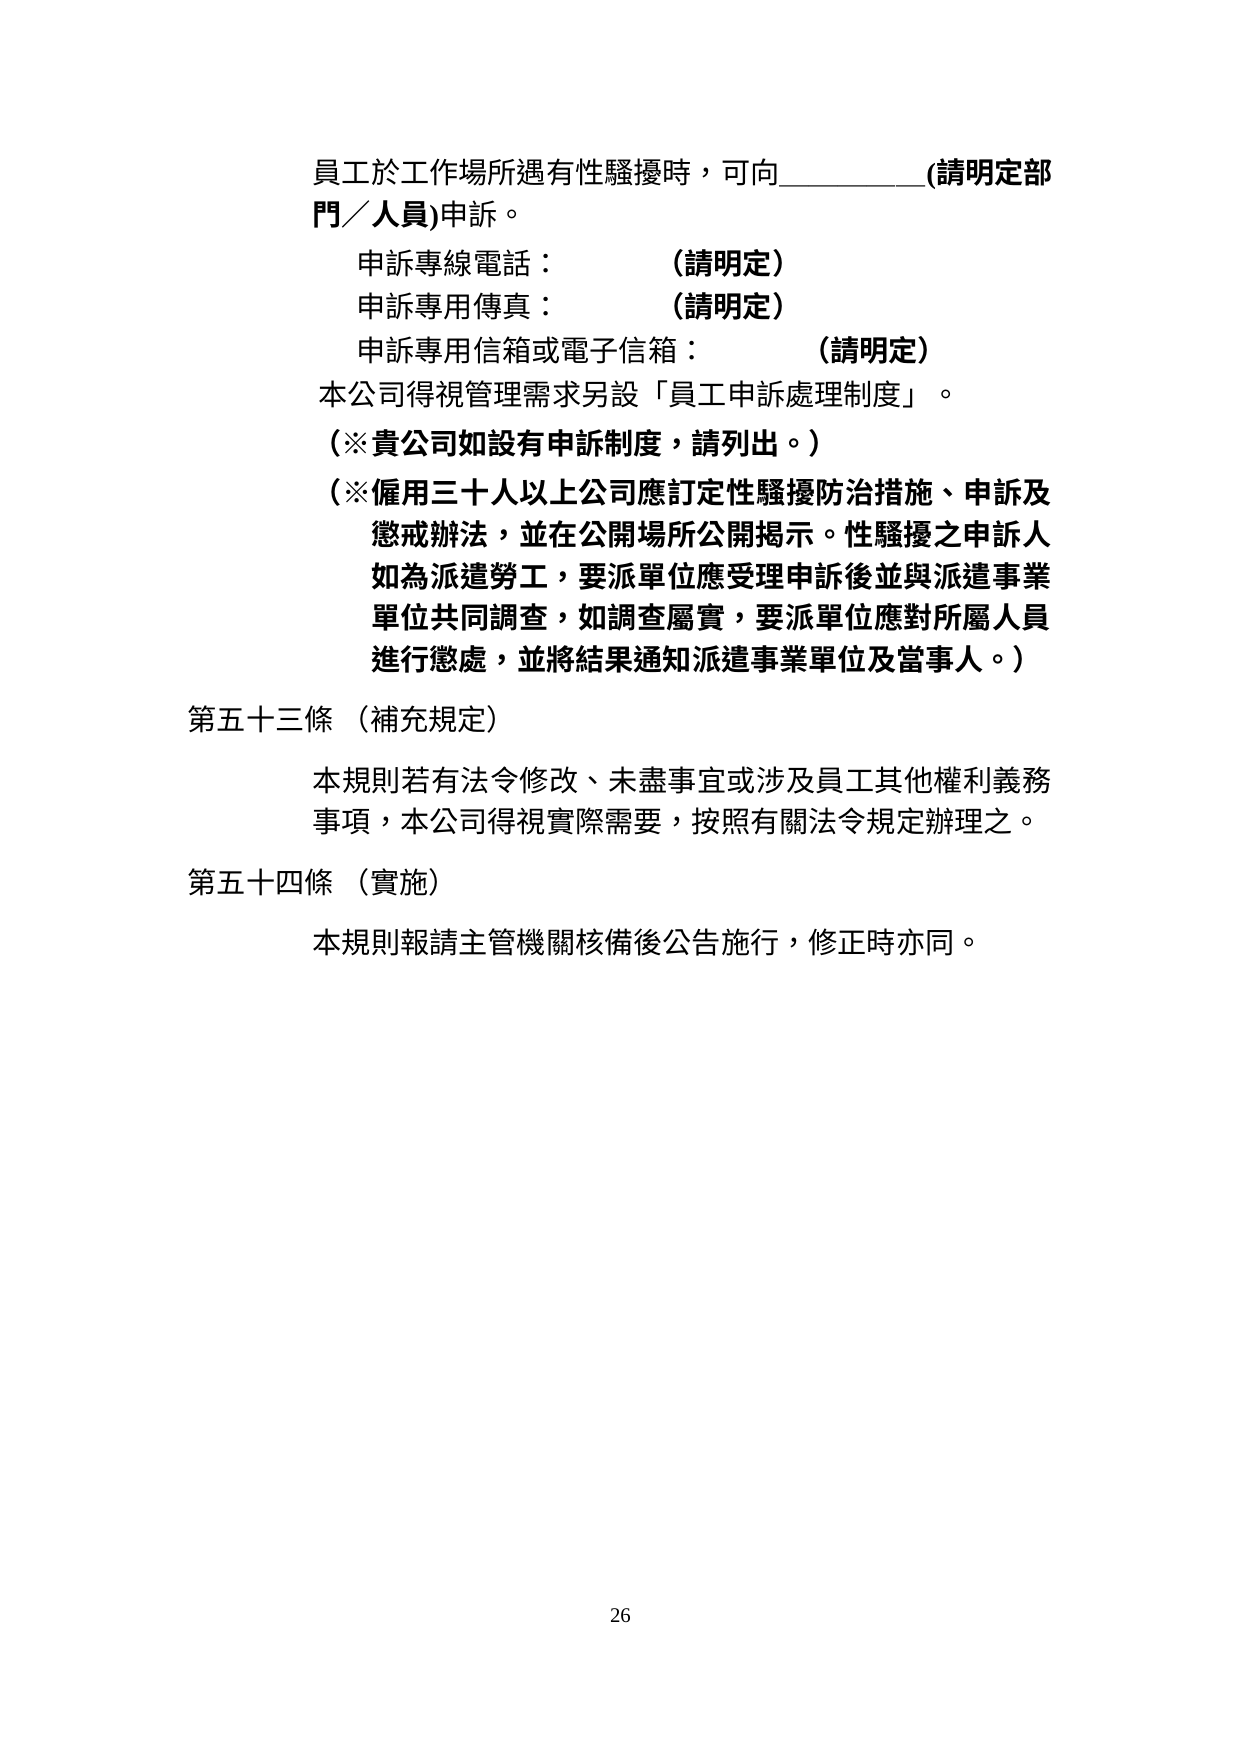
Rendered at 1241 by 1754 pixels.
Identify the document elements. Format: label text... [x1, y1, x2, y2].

text 本公司得視管理需求另設「員工申訴處理制度」。 [318, 372, 1053, 414]
text 申訴專用信箱或電子信箱： （請明定） [337, 328, 1053, 370]
text （※貴公司如設有申訴制度，請列出。） [312, 421, 1053, 463]
text 員工於工作場所遇有性騷擾時，可向＿＿＿＿＿(請明定部門／人員)申訴。 [312, 150, 1053, 233]
text 申訴專線電話： （請明定） [356, 241, 1053, 282]
text 本規則若有法令修改、未盡事宜或涉及員工其他權利義務事項，本公司得視實際需要，按照有關法令規定辦理之。 [312, 758, 1053, 841]
text 第五十三條 （補充規定） [187, 697, 1053, 739]
text 本規則報請主管機關核備後公告施行，修正時亦同。 [312, 920, 1053, 962]
text 申訴專用傳真： （請明定） [312, 284, 1053, 326]
text 第五十四條 （實施） [187, 860, 1053, 902]
text （※僱用三十人以上公司應訂定性騷擾防治措施、申訴及懲戒辦法，並在公開場所公開揭示。性騷擾之申訴人如為派遣勞工，要派單位應受理申訴後並與派遣事業單位共同調查，如調查屬實，要派單位應對所屬人員進行懲處，並將結果通知派遣事業單位及當事人。） [312, 470, 1053, 679]
